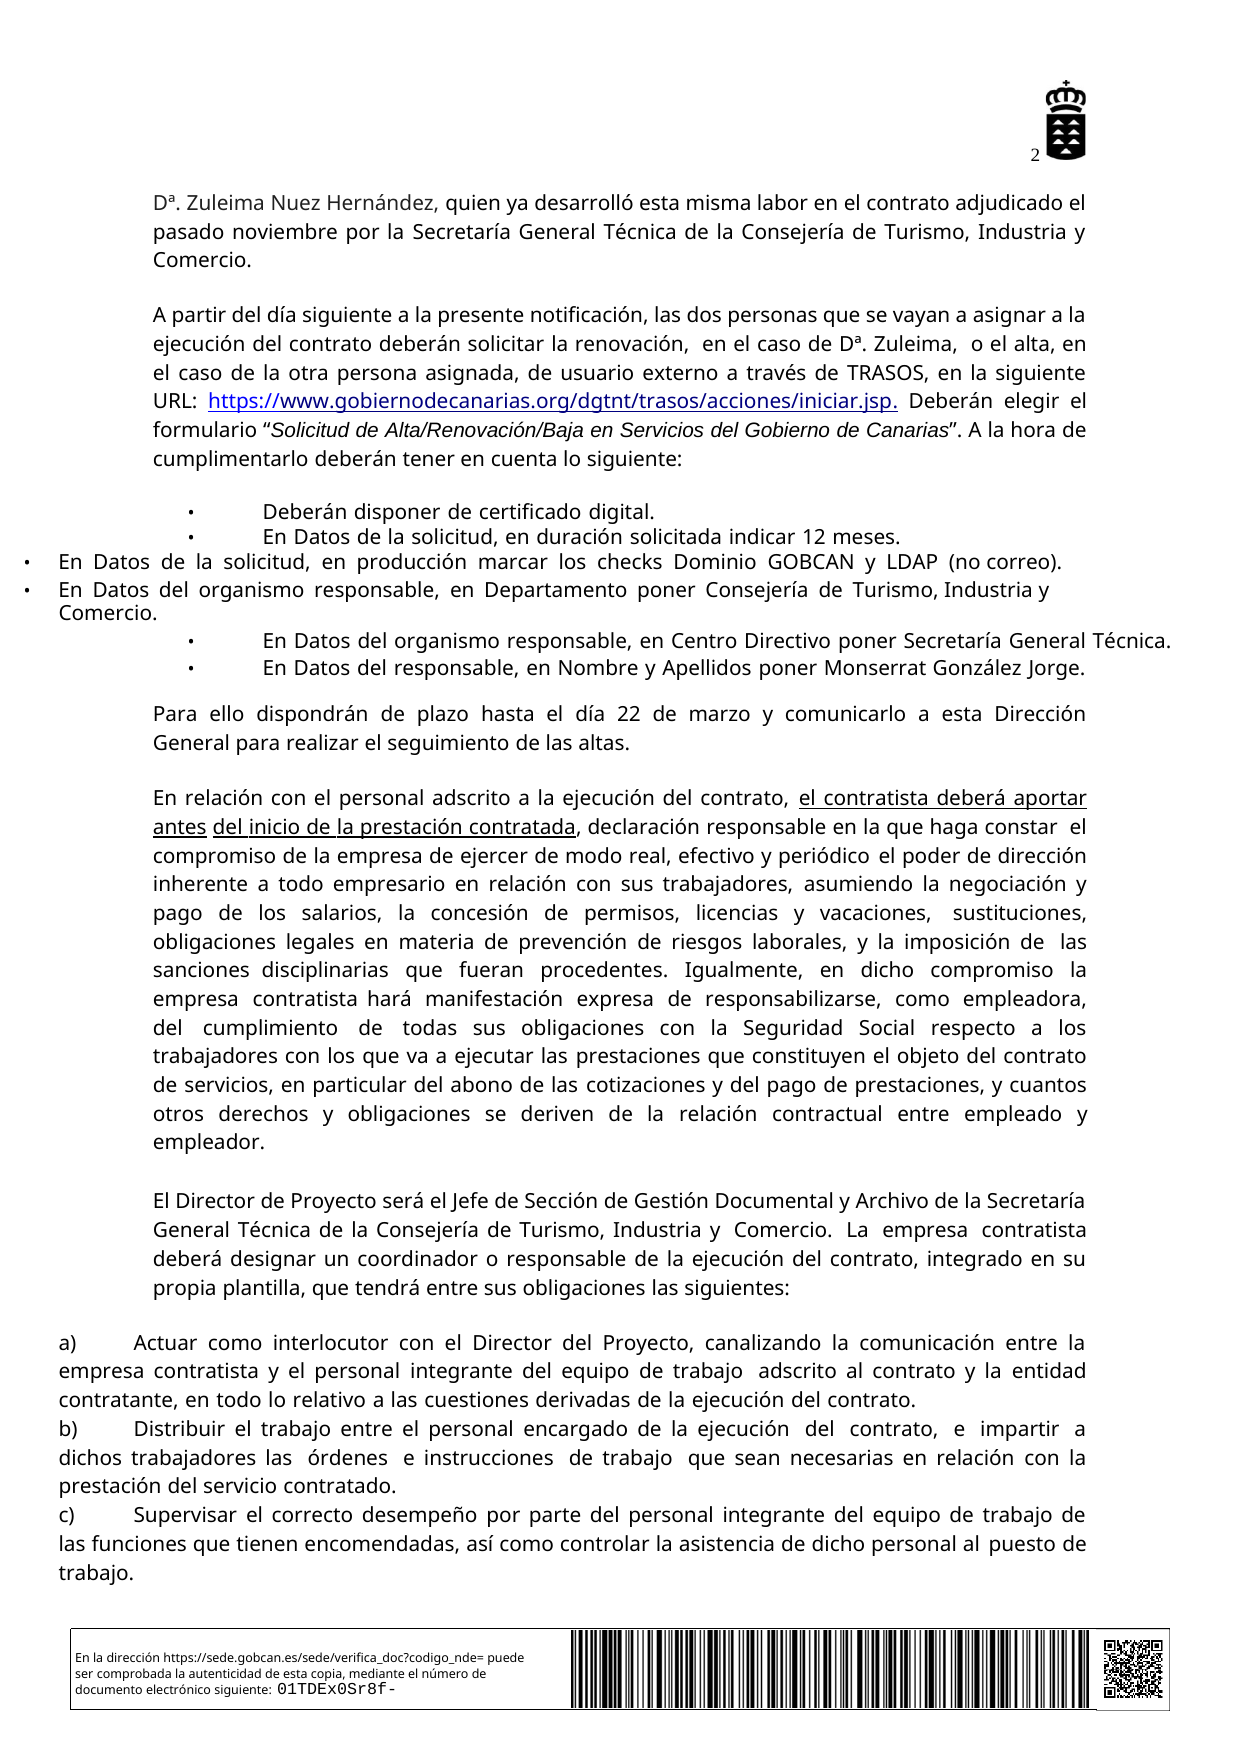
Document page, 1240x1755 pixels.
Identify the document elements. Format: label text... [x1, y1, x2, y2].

text Dª. Zuleima Nuez Hernández, quien ya desarrolló esta misma labor en el contrato adjudicado el pasado noviembre por la Secretaría General Técnica de la Consejería de Turismo, Industria y Comercio. [153, 188, 1087, 274]
list Actuar como interlocutor con el Director del Proyecto, canalizando la comunicación entre la empresa contratista y el personal integrante del equipo de trabajo adscrito al contrato y la entidad contratante, en todo lo relativo a las cuestiones derivadas de la ejecución del contrato. [58, 1328, 1087, 1413]
list Distribuir el trabajo entre el personal encargado de la ejecución del contrato, e impartir a dichos trabajadores las órdenes e instrucciones de trabajo que sean necesarias en relación con la prestación del servicio contratado. [58, 1414, 1086, 1500]
text En relación con el personal adscrito a la ejecución del contrato, el contratista deberá aportar antes del inicio de la prestación contratada, declaración responsable en la que haga constar el compromiso de la empresa de ejercer de modo real, efectivo y periódico el poder de dirección inherente a todo empresario en relación con sus trabajadores, asumiendo la negociación y pago de los salarios, la concesión de permisos, licencias y vacaciones, sustituciones, obligaciones legales en materia de prevención de riesgos laborales, y la imposición de las sanciones disciplinarias que fueran procedentes. Igualmente, en dicho compromiso la empresa contratista hará manifestación expresa de responsabilizarse, como empleadora, del cumplimiento de todas sus obligaciones con la Seguridad Social respecto a los trabajadores con los que va a ejecutar las prestaciones que constituyen el objeto del contrato de servicios, en particular del abono de las cotizaciones y del pago de prestaciones, y cuantos otros derechos y obligaciones se deriven de la relación contractual entre empleado y empleador. [153, 783, 1087, 1156]
list En Datos del organismo responsable, en Departamento poner Consejería de Turismo, Industria y Comercio. [23, 577, 1087, 627]
text A partir del día siguiente a la presente notificación, las dos personas que se vayan a asignar a la ejecución del contrato deberán solicitar la renovación, en el caso de Dª. Zuleima, o el alta, en el caso de la otra persona asignada, de usuario externo a través de TRASOS, en la siguiente URL: https://www.gobiernodecanarias.org/dgtnt/trasos/acciones/iniciar.jsp. Deberán elegir el formulario “Solicitud de Alta/Renovación/Baja en Servicios del Gobierno de Canarias”. A la hora de cumplimentarlo deberán tener en cuenta lo siguiente: [153, 301, 1087, 472]
text El Director de Proyecto será el Jefe de Sección de Gestión Documental y Archivo de la Secretaría General Técnica de la Consejería de Turismo, Industria y Comercio. La empresa contratista deberá designar un coordinador o responsable de la ejecución del contrato, integrado en su propia plantilla, que tendrá entre sus obligaciones las siguientes: [153, 1186, 1087, 1301]
list En Datos de la solicitud, en duración solicitada indicar 12 meses. [187, 525, 1181, 550]
text 2 [58, 143, 1040, 165]
list Supervisar el correcto desempeño por parte del personal integrante del equipo de trabajo de las funciones que tienen encomendadas, así como controlar la asistencia de dicho personal al puesto de trabajo. [58, 1500, 1087, 1586]
list Deberán disponer de certificado digital. [187, 498, 1181, 525]
list En Datos del responsable, en Nombre y Apellidos poner Monserrat González Jorge. [187, 654, 1181, 680]
list En Datos del organismo responsable, en Centro Directivo poner Secretaría General Técnica. [187, 627, 1181, 654]
text Para ello dispondrán de plazo hasta el día 22 de marzo y comunicarlo a esta Dirección General para realizar el seguimiento de las altas. [153, 699, 1086, 757]
list En Datos de la solicitud, en producción marcar los checks Dominio GOBCAN y LDAP (no correo). [23, 550, 1087, 575]
